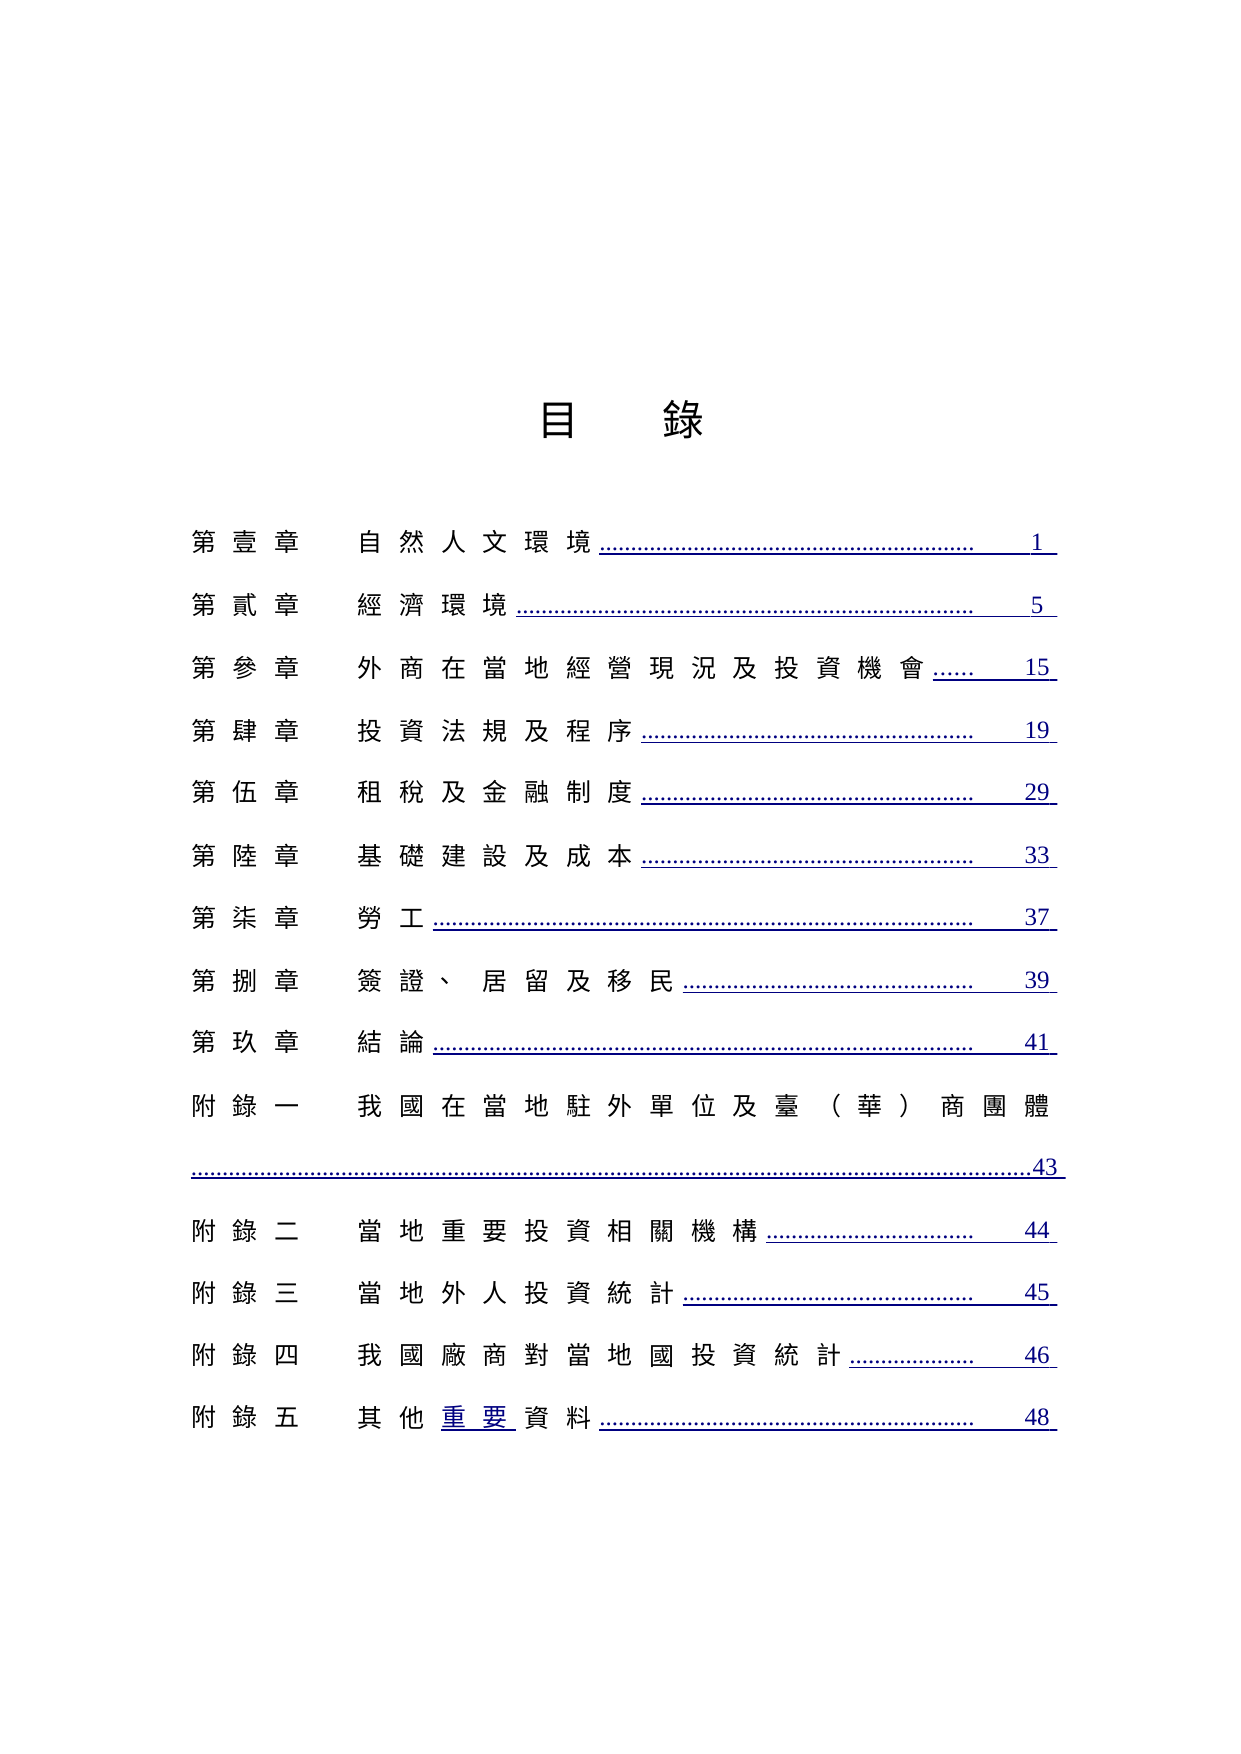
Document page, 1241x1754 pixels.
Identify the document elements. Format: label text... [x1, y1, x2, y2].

text 附錄三 當地外人投資統計 45 [183, 1250, 1058, 1313]
text 第伍章 租稅及金融制度 29 [183, 750, 1058, 813]
text 第柒章 勞工 37 [183, 875, 1058, 938]
text 第肆章 投資法規及程序 19 [183, 688, 1058, 750]
text 第貳章 經濟環境 5 [183, 563, 1058, 625]
text 附錄五 其他重要資料 48 [183, 1375, 1058, 1438]
text 附錄四 我國廠商對當地國投資統計 46 [183, 1313, 1058, 1375]
text 第參章 外商在當地經營現況及投資機會 15 [183, 625, 1058, 688]
text 目 錄 [183, 375, 1058, 438]
text 附錄一 我國在當地駐外單位及臺（華）商團體 43 [183, 1063, 1058, 1188]
text 附錄二 當地重要投資相關機構 44 [183, 1188, 1058, 1250]
text 第壹章 自然人文環境 1 [183, 500, 1058, 563]
text 第玖章 結論 41 [183, 1000, 1058, 1063]
text 第陸章 基礎建設及成本 33 [183, 813, 1058, 875]
text 第捌章 簽證、居留及移民 39 [183, 938, 1058, 1000]
